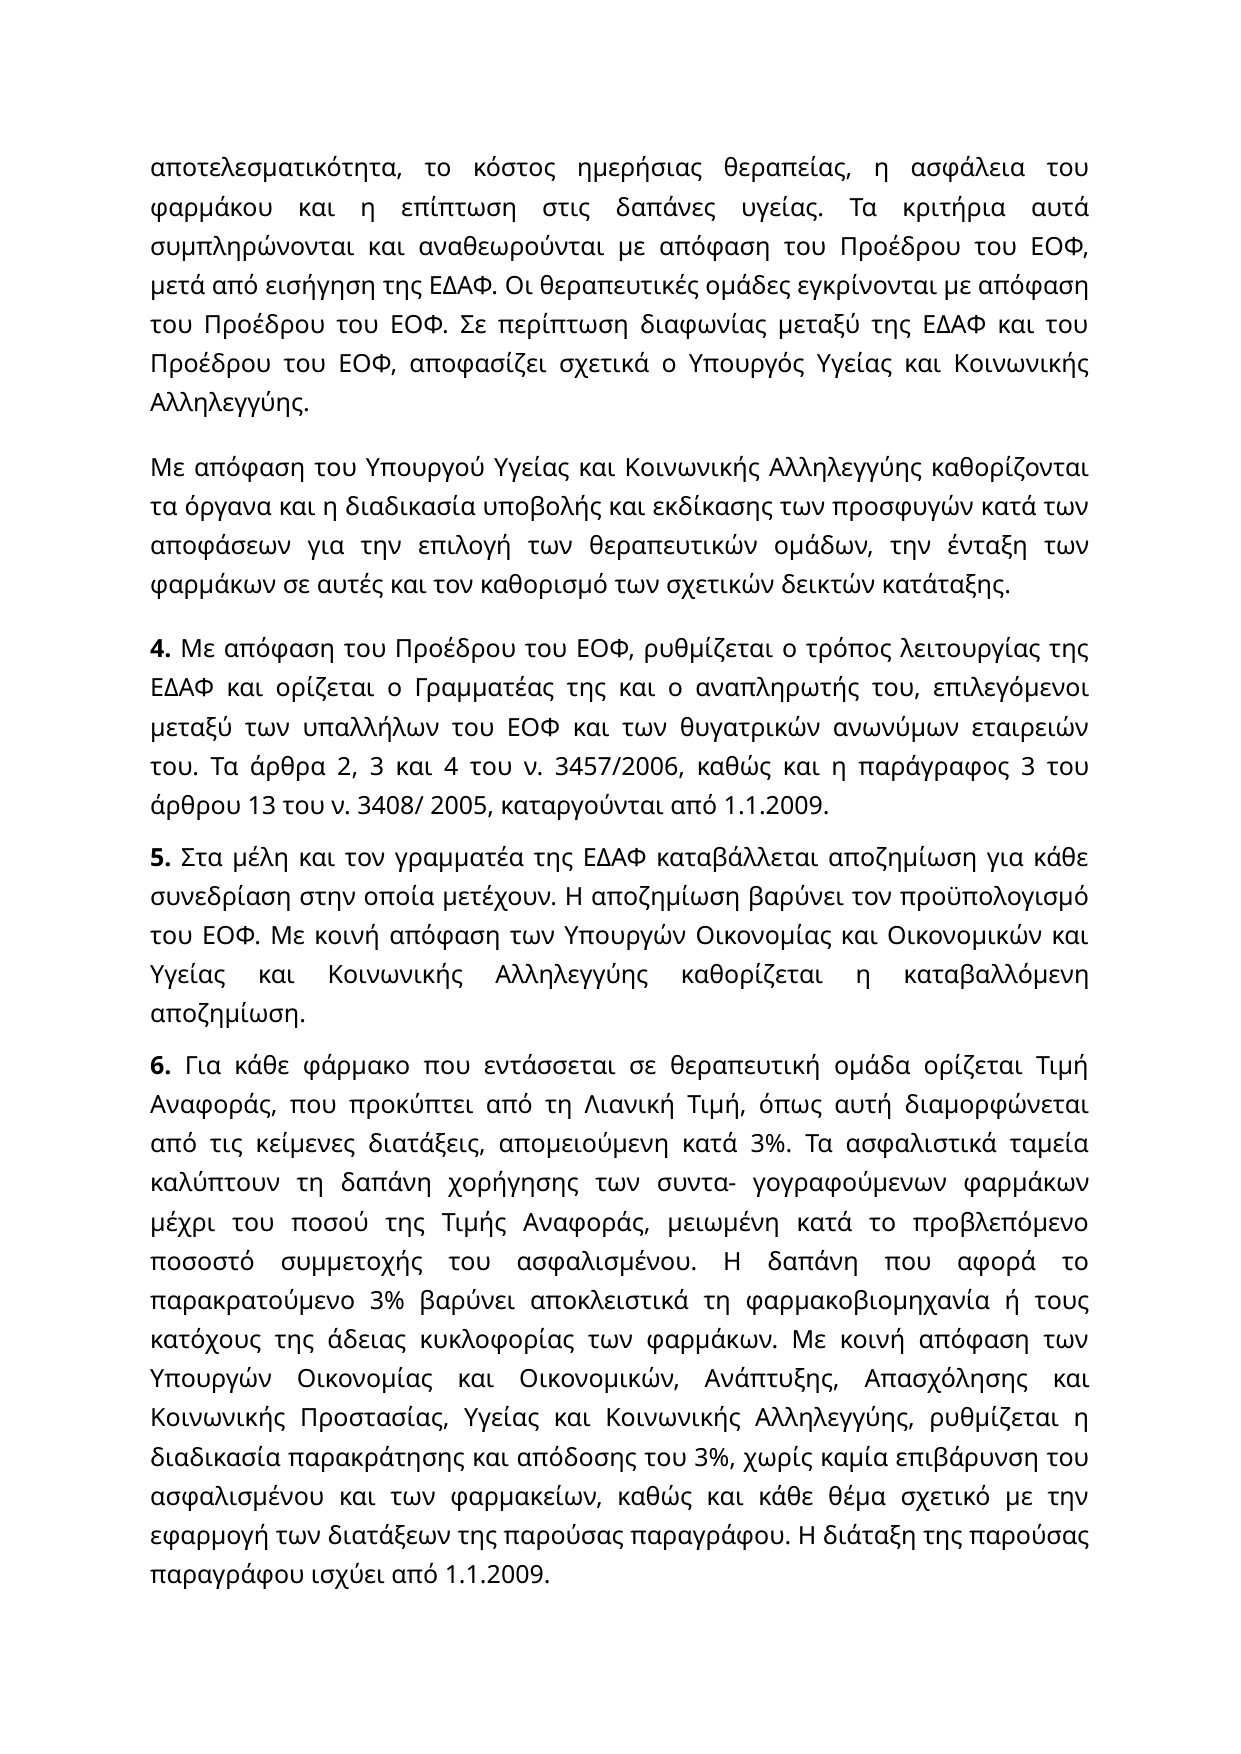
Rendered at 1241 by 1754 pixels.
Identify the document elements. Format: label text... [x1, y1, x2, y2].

text 6. Για κάθε φάρμακο που εντάσσεται σε θεραπευτική ομάδα ορίζεται Τιμή Αναφοράς, που προκύπτει από τη Λιανική Τιμή, όπως αυτή διαμορφώνεται από τις κείμενες διατάξεις, απομειούμενη κατά 3%. Τα ασφαλιστικά ταμεία καλύπτουν τη δαπάνη χορήγησης των συντα- γογραφούμενων φαρμάκων μέχρι του ποσού της Τιμής Αναφοράς, μειωμένη κατά το προβλεπόμενο ποσοστό συμμετοχής του ασφαλισμένου. Η δαπάνη που αφορά το παρακρατούμενο 3% βαρύνει αποκλειστικά τη φαρμακοβιομηχανία ή τους κατόχους της άδειας κυκλοφορίας των φαρμάκων. Με κοινή απόφαση των Υπουργών Οικονομίας και Οικονομικών, Ανάπτυξης, Απασχόλησης και Κοινωνικής Προστασίας, Υγείας και Κοινωνικής Αλληλεγγύης, ρυθμίζεται η διαδικασία παρακράτησης και απόδοσης του 3%, χωρίς καμία επιβάρυνση του ασφαλισμένου και των φαρμακείων, καθώς και κάθε θέμα σχετικό με την εφαρμογή των διατάξεων της παρούσας παραγράφου. Η διάταξη της παρούσας παραγράφου ισχύει από 1.1.2009. [150, 1047, 1090, 1591]
text Με απόφαση του Υπουργού Υγείας και Κοινωνικής Αλληλεγγύης καθορίζονται τα όργανα και η διαδικασία υποβολής και εκδίκασης των προσφυγών κατά των αποφάσεων για την επιλογή των θεραπευτικών ομάδων, την ένταξη των φαρμάκων σε αυτές και τον καθορισμό των σχετικών δεικτών κατάταξης. [150, 449, 1090, 601]
text 5. Στα μέλη και τον γραμματέα της ΕΔΑΦ καταβάλλεται αποζημίωση για κάθε συνεδρίαση στην οποία μετέχουν. Η αποζημίωση βαρύνει τον προϋπολογισμό του ΕΟΦ. Με κοινή απόφαση των Υπουργών Οικονομίας και Οικονομικών και Υγείας και Κοινωνικής Αλληλεγγύης καθορίζεται η καταβαλλόμενη αποζημίωση. [150, 839, 1090, 1030]
text αποτελεσματικότητα, το κόστος ημερήσιας θεραπείας, η ασφάλεια του φαρμάκου και η επίπτωση στις δαπάνες υγείας. Τα κριτήρια αυτά συμπληρώνονται και αναθεωρούνται με απόφαση του Προέδρου του ΕΟΦ, μετά από εισήγηση της ΕΔΑΦ. Οι θεραπευτικές ομάδες εγκρίνονται με απόφαση του Προέδρου του ΕΟΦ. Σε περίπτωση διαφωνίας μεταξύ της ΕΔΑΦ και του Προέδρου του ΕΟΦ, αποφασίζει σχετικά ο Υπουργός Υγείας και Κοινωνικής Αλληλεγγύης. [150, 150, 1090, 419]
text 4. Με απόφαση του Προέδρου του ΕΟΦ, ρυθμίζεται ο τρόπος λειτουργίας της ΕΔΑΦ και ορίζεται ο Γραμματέας της και ο αναπληρωτής του, επιλεγόμενοι μεταξύ των υπαλλήλων του ΕΟΦ και των θυγατρικών ανωνύμων εταιρειών του. Τα άρθρα 2, 3 και 4 του ν. 3457/2006, καθώς και η παράγραφος 3 του άρθρου 13 του ν. 3408/ 2005, καταργούνται από 1.1.2009. [150, 631, 1090, 822]
